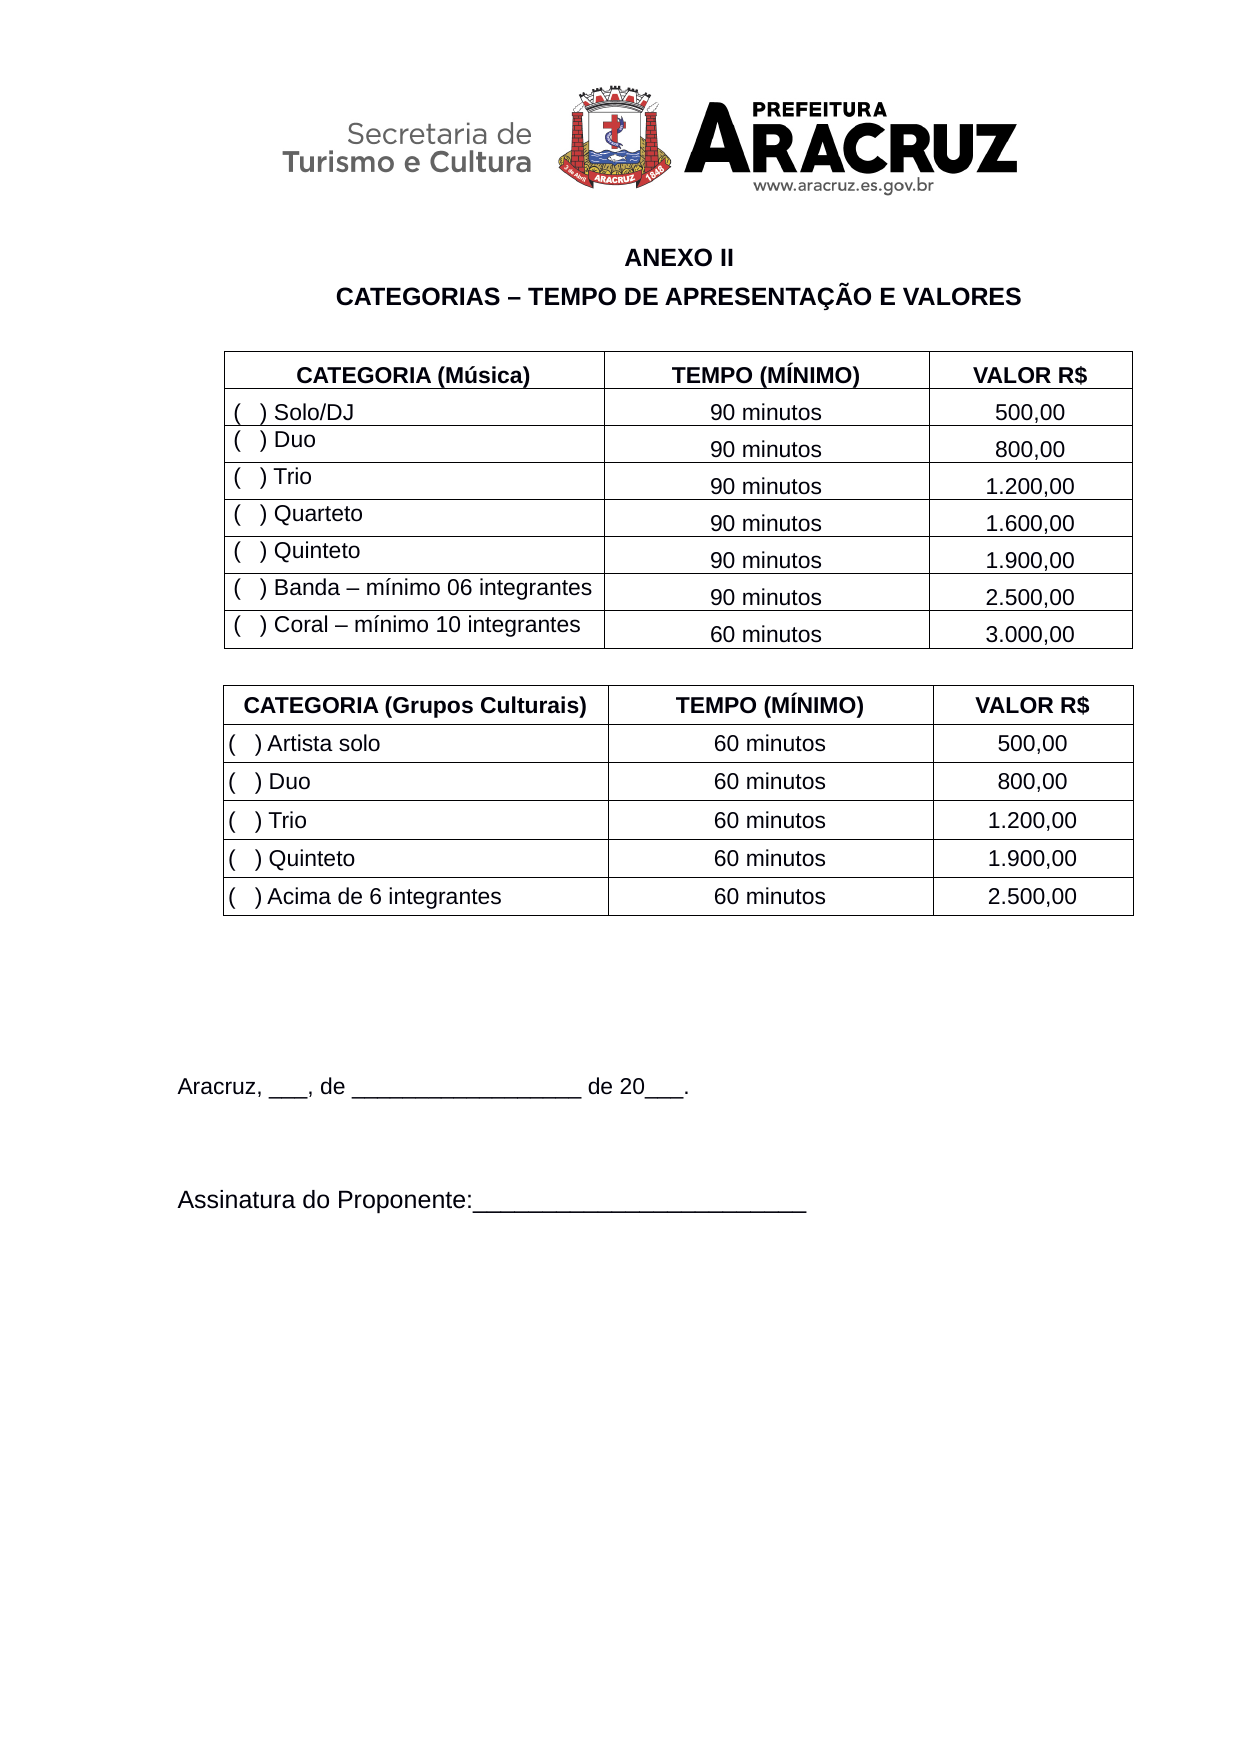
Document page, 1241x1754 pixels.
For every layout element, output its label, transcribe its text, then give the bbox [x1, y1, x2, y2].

table_cell 500,00 [930, 389, 1132, 425]
table_cell ( ) Quarteto [225, 500, 604, 536]
text ANEXO II [236, 243, 1122, 271]
table_cell ( ) Quinteto [224, 840, 608, 877]
table_header TEMPO (MÍNIMO) [609, 686, 933, 724]
table_cell 90 minutos [605, 574, 929, 610]
text Aracruz, ___, de __________________ de 20___. [177, 1073, 1122, 1099]
table_cell 1.600,00 [930, 500, 1132, 536]
table_cell 60 minutos [609, 801, 933, 839]
table_cell ( ) Banda – mínimo 06 integrantes [225, 574, 604, 610]
table_header CATEGORIA (Grupos Culturais) [224, 686, 608, 724]
table_cell 800,00 [930, 426, 1132, 462]
table_cell 800,00 [934, 763, 1133, 800]
table_cell ( ) Duo [224, 763, 608, 800]
table_cell 1.200,00 [934, 801, 1133, 839]
table_header TEMPO (MÍNIMO) [605, 352, 929, 388]
table_cell ( ) Trio [225, 463, 604, 499]
table_cell 90 minutos [605, 463, 929, 499]
table_cell ( ) Duo [225, 426, 604, 462]
table_cell 60 minutos [609, 763, 933, 800]
table_cell 60 minutos [609, 725, 933, 762]
table_cell 1.200,00 [930, 463, 1132, 499]
table_cell 2.500,00 [934, 878, 1133, 915]
table_cell 60 minutos [609, 840, 933, 877]
table_cell 500,00 [934, 725, 1133, 762]
table_cell 60 minutos [609, 878, 933, 915]
table_header VALOR R$ [934, 686, 1133, 724]
picture [249, 73, 1050, 207]
table_cell ( ) Acima de 6 integrantes [224, 878, 608, 915]
table_cell ( ) Trio [224, 801, 608, 839]
table_cell ( ) Quinteto [225, 537, 604, 573]
table_header CATEGORIA (Música) [225, 352, 604, 388]
table_cell ( ) Artista solo [224, 725, 608, 762]
table_cell 90 minutos [605, 389, 929, 425]
table_cell 60 minutos [605, 611, 929, 647]
table_cell 1.900,00 [930, 537, 1132, 573]
text CATEGORIAS – TEMPO DE APRESENTAÇÃO E VALORES [236, 282, 1122, 311]
table_header VALOR R$ [930, 352, 1132, 388]
table_cell 1.900,00 [934, 840, 1133, 877]
table_cell 2.500,00 [930, 574, 1132, 610]
table_cell ( ) Solo/DJ [225, 389, 604, 425]
text Assinatura do Proponente:________________________ [177, 1185, 1122, 1214]
table_cell 90 minutos [605, 426, 929, 462]
table_cell 90 minutos [605, 500, 929, 536]
table_cell ( ) Coral – mínimo 10 integrantes [225, 611, 604, 647]
table_cell 3.000,00 [930, 611, 1132, 647]
table_cell 90 minutos [605, 537, 929, 573]
